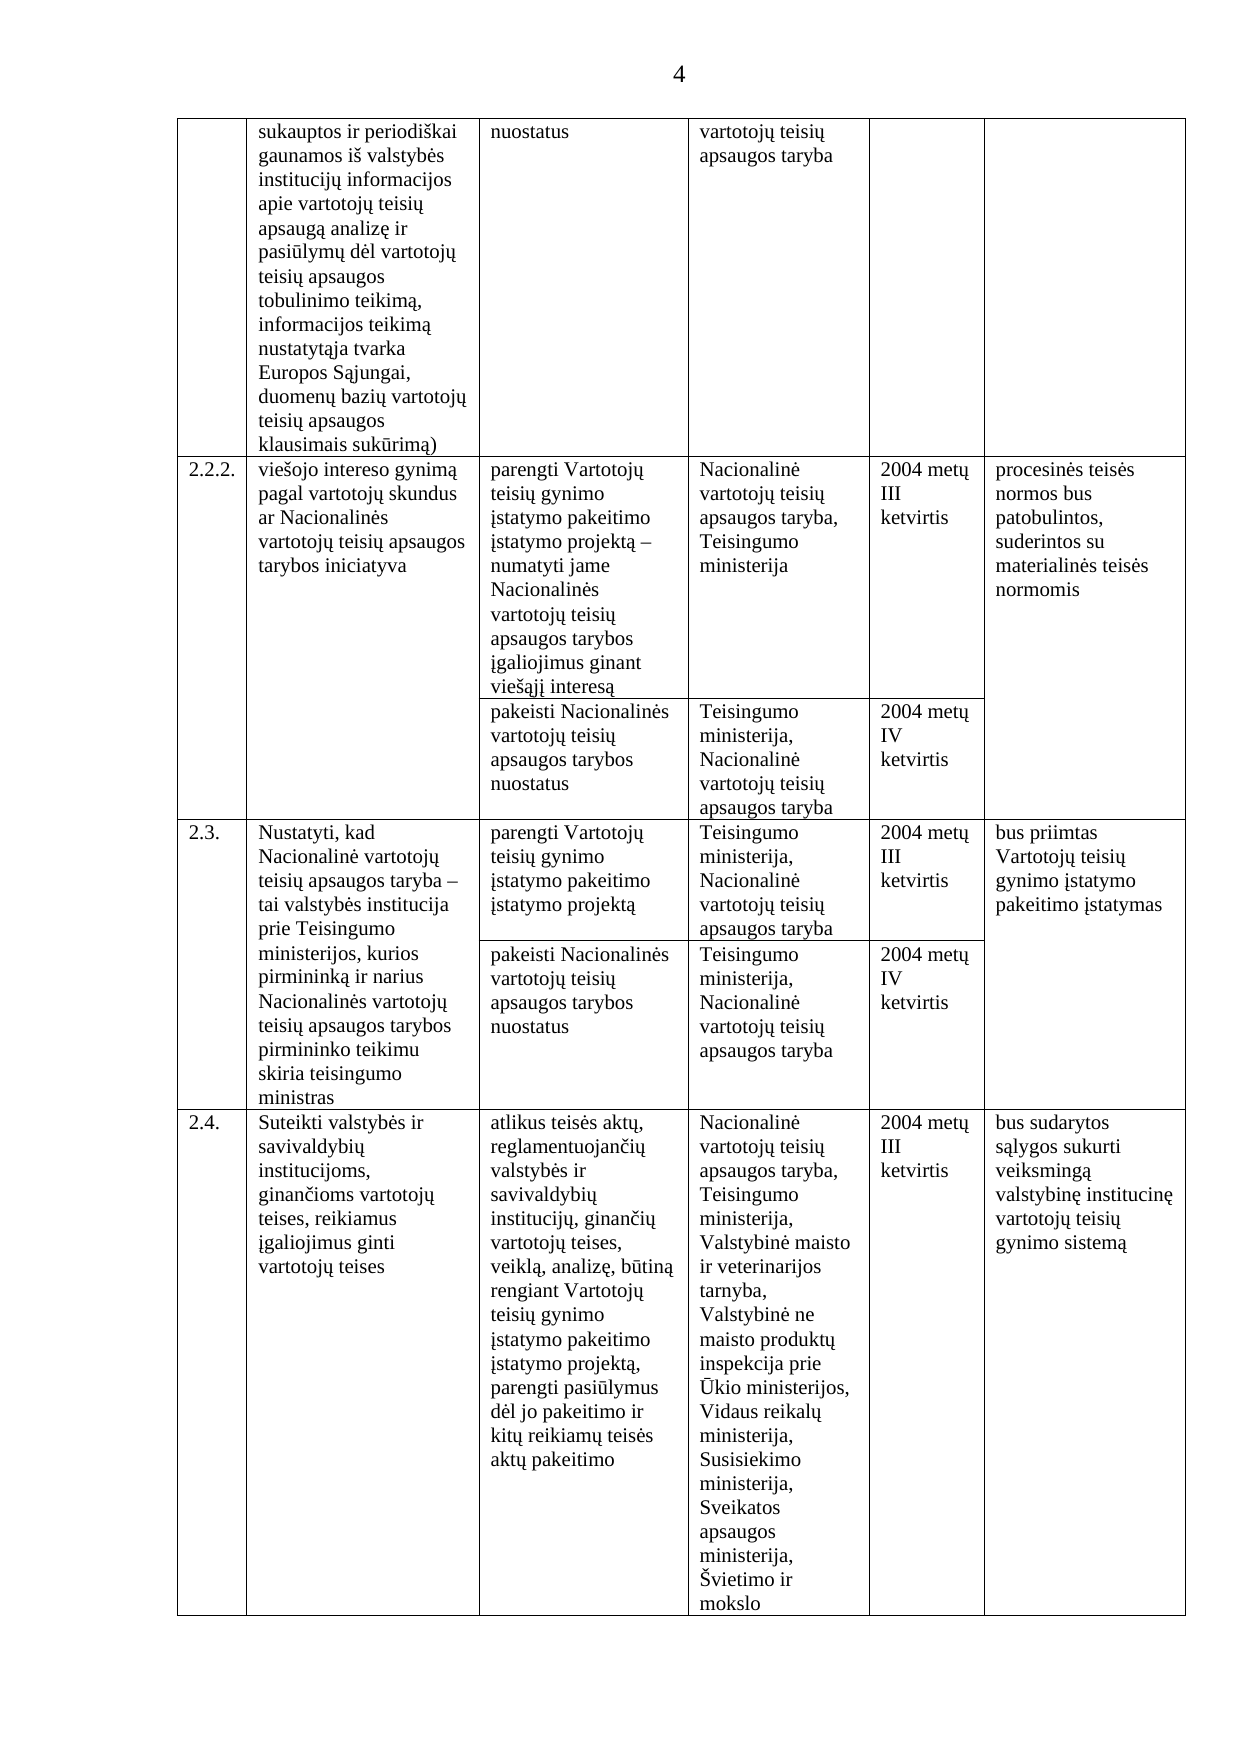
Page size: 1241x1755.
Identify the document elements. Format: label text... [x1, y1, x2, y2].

table_cell 2004 metų IV ketvirtis [870, 941, 984, 1109]
table_cell atlikus teisės aktų, reglamentuojančių valstybės ir savivaldybių institucijų, ginančių vartotojų teises, veiklą, analizę, būtiną rengiant Vartotojų teisių gynimo įstatymo pakeitimo įstatymo projektą, parengti pasiūlymus dėl jo pakeitimo ir kitų reikiamų teisės aktų pakeitimo [480, 1110, 688, 1615]
table_cell bus sudarytos sąlygos sukurti veiksmingą valstybinę institucinę vartotojų teisių gynimo sistemą [985, 1110, 1185, 1615]
table_cell [178, 119, 246, 456]
table_cell 2004 metų III ketvirtis [870, 820, 984, 940]
table_cell Teisingumo ministerija, Nacionalinė vartotojų teisių apsaugos taryba [689, 820, 869, 940]
table_cell nuostatus [480, 119, 688, 456]
table_cell [870, 119, 984, 456]
table_cell 2004 metų III ketvirtis [870, 1110, 984, 1615]
table_cell bus priimtas Vartotojų teisių gynimo įstatymo pakeitimo įstatymas [985, 820, 1185, 1109]
table_cell sukauptos ir periodiškai gaunamos iš valstybės institucijų informacijos apie vartotojų teisių apsaugą analizę ir pasiūlymų dėl vartotojų teisių apsaugos tobulinimo teikimą, informacijos teikimą nustatytąja tvarka Europos Sąjungai, duomenų bazių vartotojų teisių apsaugos klausimais sukūrimą) [247, 119, 479, 456]
table_cell viešojo intereso gynimą pagal vartotojų skundus ar Nacionalinės vartotojų teisių apsaugos tarybos iniciatyva [247, 457, 479, 819]
table_cell Suteikti valstybės ir savivaldybių institucijoms, ginančioms vartotojų teises, reikiamus įgaliojimus ginti vartotojų teises [247, 1110, 479, 1615]
table_cell pakeisti Nacionalinės vartotojų teisių apsaugos tarybos nuostatus [480, 699, 688, 819]
table_cell [985, 119, 1185, 456]
table_cell 2.2.2. [178, 457, 246, 819]
table_cell 2004 metų III ketvirtis [870, 457, 984, 698]
table_cell parengti Vartotojų teisių gynimo įstatymo pakeitimo įstatymo projektą – numatyti jame Nacionalinės vartotojų teisių apsaugos tarybos įgaliojimus ginant viešąjį interesą [480, 457, 688, 698]
table_cell procesinės teisės normos bus patobulintos, suderintos su materialinės teisės normomis [985, 457, 1185, 819]
table_cell 2004 metų IV ketvirtis [870, 699, 984, 819]
table_cell Teisingumo ministerija, Nacionalinė vartotojų teisių apsaugos taryba [689, 941, 869, 1109]
table_cell Teisingumo ministerija, Nacionalinė vartotojų teisių apsaugos taryba [689, 699, 869, 819]
table_cell Nustatyti, kad Nacionalinė vartotojų teisių apsaugos taryba – tai valstybės institucija prie Teisingumo ministerijos, kurios pirmininką ir narius Nacionalinės vartotojų teisių apsaugos tarybos pirmininko teikimu skiria teisingumo ministras [247, 820, 479, 1109]
table_cell parengti Vartotojų teisių gynimo įstatymo pakeitimo įstatymo projektą [480, 820, 688, 940]
table_cell Nacionalinė vartotojų teisių apsaugos taryba, Teisingumo ministerija, Valstybinė maisto ir veterinarijos tarnyba, Valstybinė ne maisto produktų inspekcija prie Ūkio ministerijos, Vidaus reikalų ministerija, Susisiekimo ministerija, Sveikatos apsaugos ministerija, Švietimo ir mokslo [689, 1110, 869, 1615]
table_cell 2.4. [178, 1110, 246, 1615]
table_cell vartotojų teisių apsaugos taryba [689, 119, 869, 456]
table_cell pakeisti Nacionalinės vartotojų teisių apsaugos tarybos nuostatus [480, 941, 688, 1109]
table_cell Nacionalinė vartotojų teisių apsaugos taryba, Teisingumo ministerija [689, 457, 869, 698]
table_cell 2.3. [178, 820, 246, 1109]
